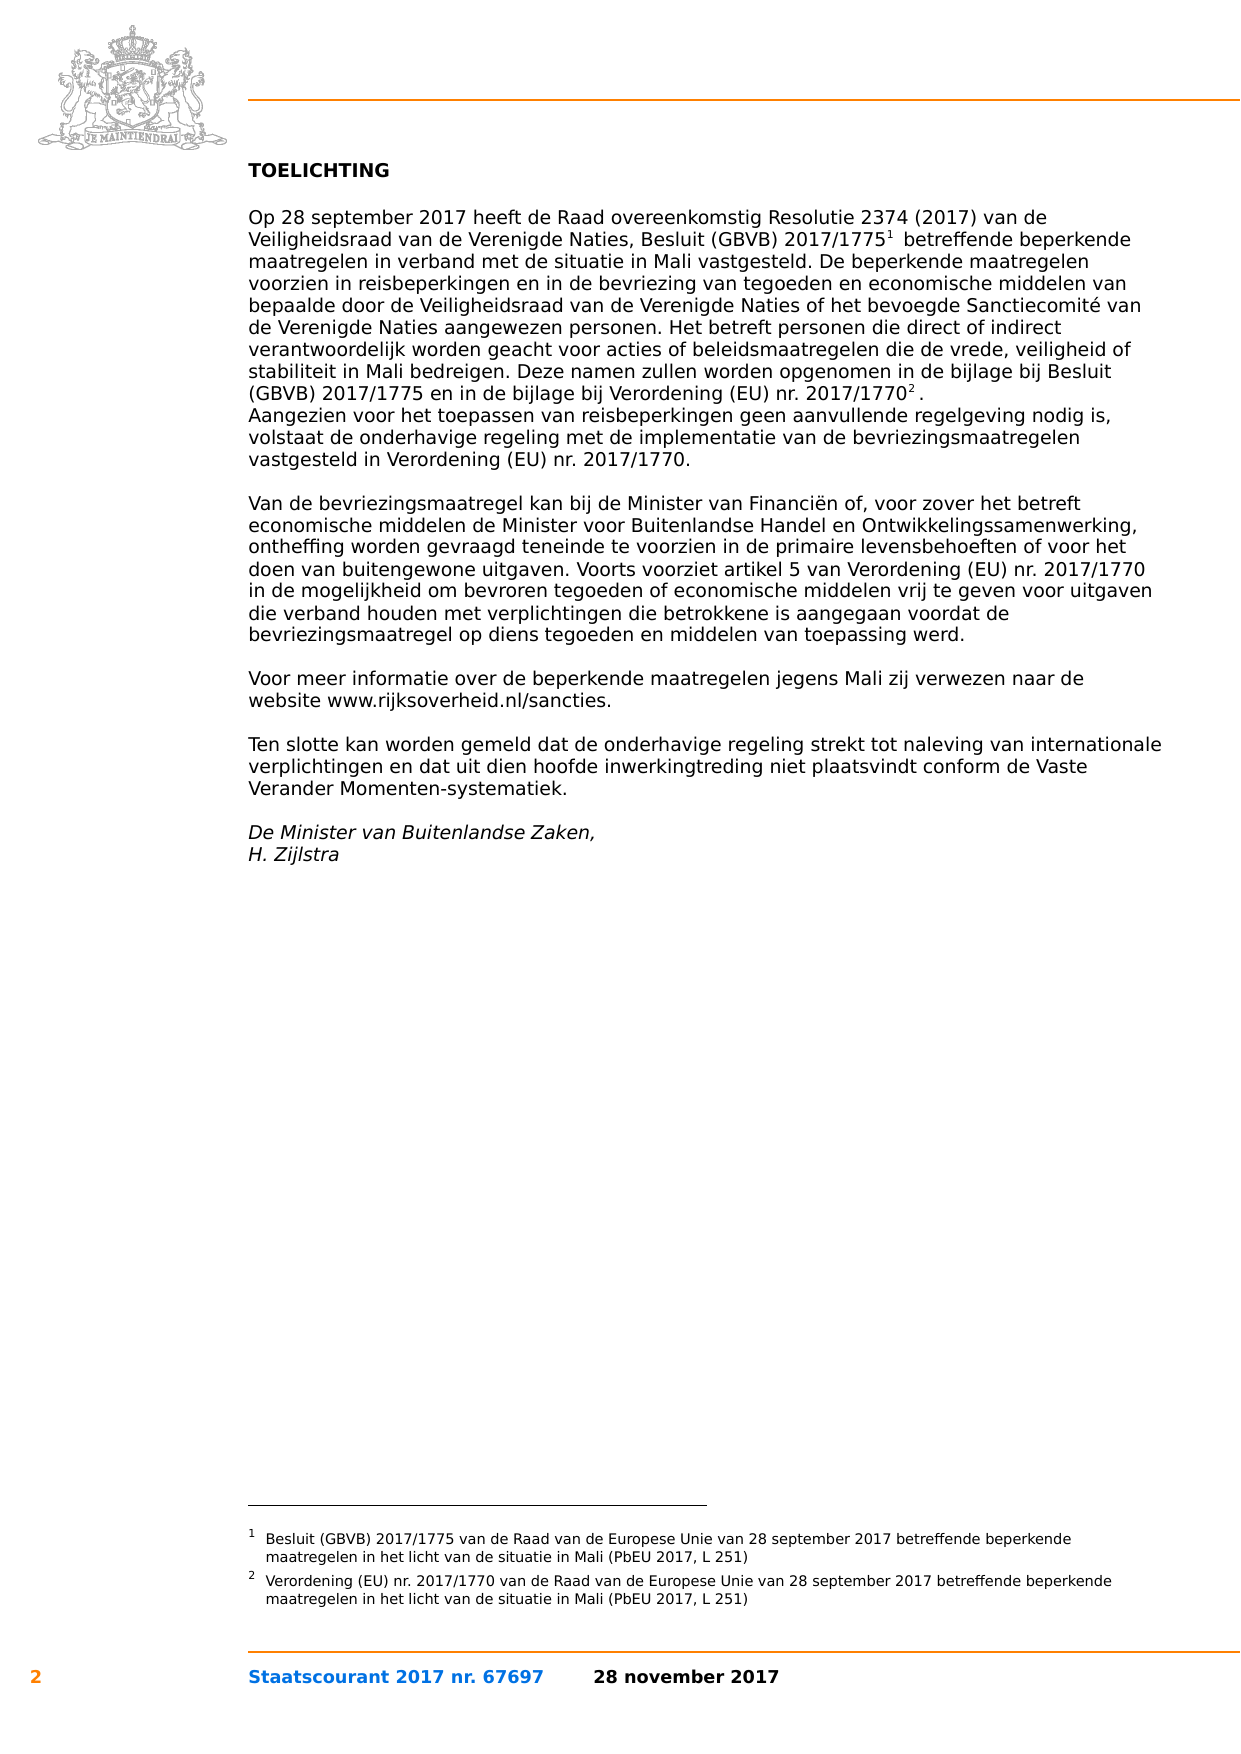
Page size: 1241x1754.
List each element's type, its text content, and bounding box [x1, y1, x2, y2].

picture [38, 25, 227, 150]
text De Minister van Buitenlandse Zaken, H. Zijlstra [248, 822, 1163, 866]
text Voor meer informatie over de beperkende maatregelen jegens Mali zij verwezen naar de website www.rijksoverheid.nl/sancties. [248, 668, 1163, 712]
text Op 28 september 2017 heeft de Raad overeenkomstig Resolutie 2374 (2017) van de Veiligheidsraad van de Verenigde Naties, Besluit (GBVB) 2017/1775 betreffende beperkende maatregelen in verband met de situatie in Mali vastgesteld. De beperkende maatregelen voorzien in reisbeperkingen en in de bevriezing van tegoeden en economische middelen van bepaalde door de Veiligheidsraad van de Verenigde Naties of het bevoegde Sanctiecomité van de Verenigde Naties aangewezen personen. Het betreft personen die direct of indirect verantwoordelijk worden geacht voor acties of beleidsmaatregelen die de vrede, veiligheid of stabiliteit in Mali bedreigen. Deze namen zullen worden opgenomen in de bijlage bij Besluit (GBVB) 2017/1775 en in de bijlage bij Verordening (EU) nr. 2017/1770. [248, 207, 1163, 405]
text Verordening (EU) nr. 2017/1770 van de Raad van de Europese Unie van 28 september 2017 betreffende beperkende maatregelen in het licht van de situatie in Mali (PbEU 2017, L 251) [248, 1569, 1163, 1608]
text Aangezien voor het toepassen van reisbeperkingen geen aanvullende regelgeving nodig is, volstaat de onderhavige regeling met de implementatie van de bevriezingsmaatregelen vastgesteld in Verordening (EU) nr. 2017/1770. [248, 405, 1163, 471]
text Van de bevriezingsmaatregel kan bij de Minister van Financiën of, voor zover het betreft economische middelen de Minister voor Buitenlandse Handel en Ontwikkelingssamenwerking, ontheffing worden gevraagd teneinde te voorzien in de primaire levensbehoeften of voor het doen van buitengewone uitgaven. Voorts voorziet artikel 5 van Verordening (EU) nr. 2017/1770 in de mogelijkheid om bevroren tegoeden of economische middelen vrij te geven voor uitgaven die verband houden met verplichtingen die betrokkene is aangegaan voordat de bevriezingsmaatregel op diens tegoeden en middelen van toepassing werd. [248, 492, 1163, 646]
text Besluit (GBVB) 2017/1775 van de Raad van de Europese Unie van 28 september 2017 betreffende beperkende maatregelen in het licht van de situatie in Mali (PbEU 2017, L 251) [248, 1527, 1163, 1566]
text Ten slotte kan worden gemeld dat de onderhavige regeling strekt tot naleving van internationale verplichtingen en dat uit dien hoofde inwerkingtreding niet plaatsvindt conform de Vaste Verander Momenten-systematiek. [248, 734, 1163, 800]
subtitle TOELICHTING [248, 160, 1163, 182]
